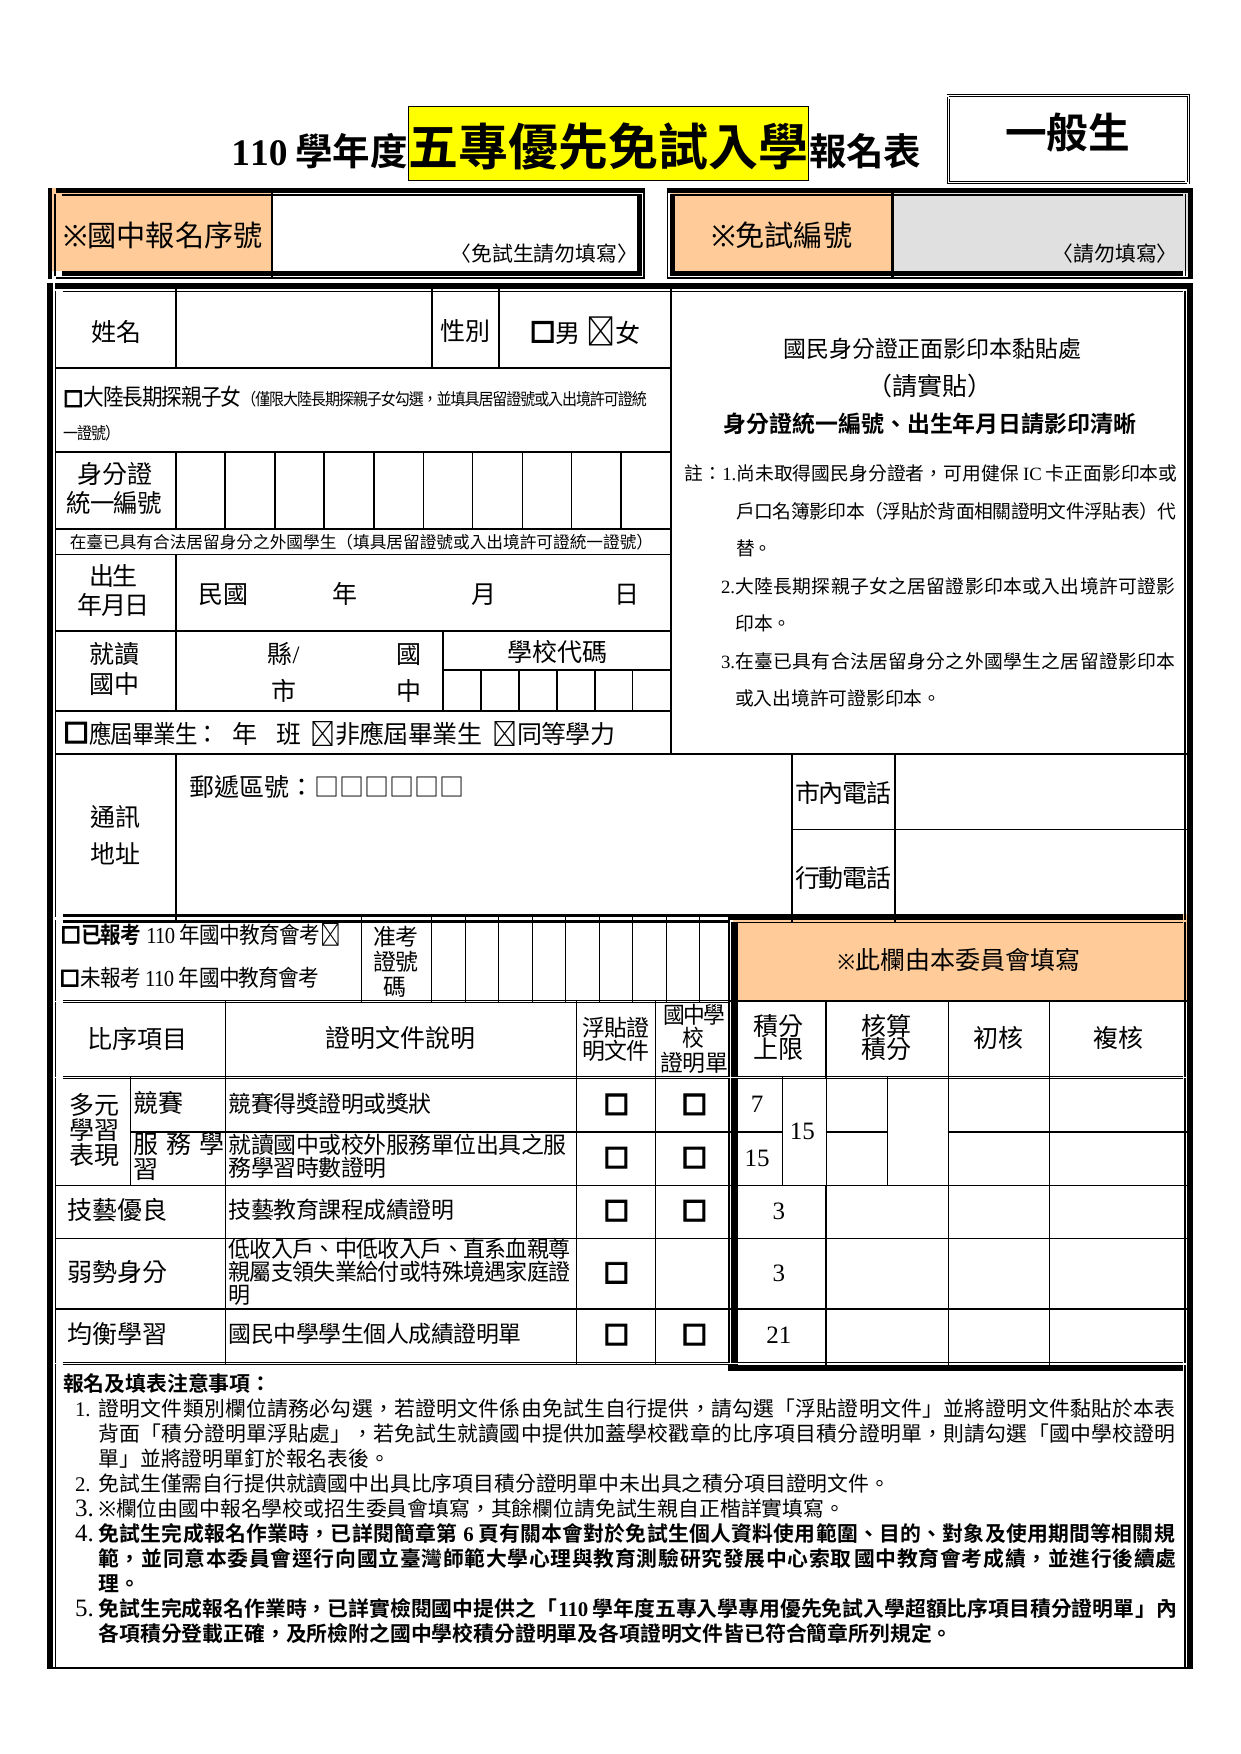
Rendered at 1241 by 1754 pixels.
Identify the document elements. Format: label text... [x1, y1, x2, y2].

table_cell [522, 555, 583, 630]
table_cell [633, 923, 666, 1000]
table_cell 出生 年月日 [56, 555, 175, 630]
table_cell  [656, 1079, 728, 1131]
table_cell 未報考110年國中教育會考 [56, 950, 361, 1000]
table_cell [1009, 181, 1189, 188]
table_cell 縣/市 [255, 632, 313, 710]
table_cell 21 [738, 1310, 825, 1362]
table_cell 應屆畢業生： 年 班 非應屆畢業生 同等學力 [56, 712, 670, 753]
table_cell 競賽得獎證明或獎狀 [226, 1079, 576, 1131]
table_cell [1050, 1186, 1184, 1238]
table_cell [622, 453, 670, 528]
table_cell 年 [311, 555, 378, 630]
table_cell [1050, 1133, 1184, 1184]
table_cell [700, 923, 728, 1000]
table_cell [523, 453, 571, 528]
table_cell [424, 453, 472, 528]
table_cell 15 [783, 1079, 826, 1184]
table_cell [656, 1239, 728, 1308]
table_cell 就讀國中或校外服務單位出具之服務學習時數證明 [226, 1133, 576, 1184]
table_cell [177, 632, 255, 710]
table_cell 學校代碼 [444, 632, 670, 669]
table_cell [566, 923, 599, 1000]
table_cell 月 [446, 555, 522, 630]
table_cell [633, 671, 670, 710]
table_cell 浮貼證明文件 [577, 1003, 655, 1076]
table_cell [466, 923, 498, 1000]
table_cell [949, 1079, 1049, 1131]
table_cell 競賽 [131, 1079, 225, 1131]
table_cell 初核 [949, 1002, 1049, 1076]
table_cell 男 女 [500, 292, 670, 367]
table_cell 均衡學習 [56, 1310, 225, 1362]
table_cell [645, 188, 667, 271]
table_cell 3 [738, 1186, 825, 1238]
table_cell [667, 923, 699, 1000]
table_cell 身分證 統一編號 [56, 453, 175, 528]
table_cell  [577, 1079, 655, 1131]
table_cell [896, 830, 1184, 914]
table_cell ※國中報名序號 [52, 188, 271, 271]
table_cell [572, 453, 620, 528]
table_cell [827, 1186, 948, 1238]
table_cell [226, 453, 274, 528]
table_cell ※免試編號 [675, 196, 891, 271]
table_cell [888, 1079, 948, 1184]
table_cell [827, 1310, 948, 1362]
table_cell  [577, 1310, 655, 1362]
table_cell [949, 1239, 1049, 1308]
table_cell  [656, 1186, 728, 1238]
table_cell [1050, 1076, 1187, 1131]
table_cell 日 [583, 555, 670, 630]
table_cell [272, 555, 311, 630]
table_cell 服務學習 [131, 1133, 225, 1184]
table_cell 3 [738, 1239, 825, 1308]
table_cell 民國 [177, 555, 272, 630]
table_cell 7 [738, 1079, 782, 1131]
table_cell 〈免試生請勿填寫〉 [273, 196, 637, 271]
table_cell [52, 181, 1009, 188]
table_cell [177, 292, 431, 367]
table_cell 國民中學學生個人成績證明單 [226, 1310, 576, 1362]
table_cell 國民身分證正面影印本黏貼處 （請實貼） 身分證統一編號、出生年月日請影印清晰 註：1.尚未取得國民身分證者，可用健保IC卡正面影印本或戶口名簿影印本（浮貼於背面相關證明文件浮貼表）代替。 2.大陸長期探親子女之居留證影印本或入出境許可證影印本。 3.在臺已具有合法居留身分之外國學生之居留證影印本或入出境許可證影印本。 [672, 289, 1187, 753]
table_cell 在臺已具有合法居留身分之外國學生（填具居留證號或入出境許可證統一證號） [56, 530, 670, 553]
table_cell [177, 453, 224, 528]
table_cell [949, 1133, 1049, 1184]
table_cell [482, 671, 518, 710]
table_cell 技藝教育課程成績證明 [226, 1186, 576, 1238]
table_cell 複核 [1050, 1002, 1184, 1076]
table_cell [378, 555, 446, 630]
table_cell [432, 923, 465, 1000]
table_cell 比序項目 [53, 1000, 225, 1076]
table_cell 國中 [393, 632, 442, 710]
table_header 一般生 [948, 97, 1187, 181]
table_cell [949, 1310, 1049, 1362]
table_cell 報名及填表注意事項： 證明文件類別欄位請務必勾選，若證明文件係由免試生自行提供，請勾選「浮貼證明文件」並將證明文件黏貼於本表背面「積分證明單浮貼處」，若免試生就讀國中提供加蓋學校戳章的比序項目積分證明單，則請勾選「國中學校證明單」並將證明單釘於報名表後。 免試生僅需自行提供就讀國中出具比序項目積分證明單中未出具之積分項目證明文件。 ※欄位由國中報名學校或招生委員會填寫，其餘欄位請免試生親自正楷詳實填寫。 免試生完成報名作業時，已詳閱簡章第6頁有關本會對於免試生個人資料使用範圍、目的、對象及使用期間等相關規範，並同意本委員會逕行向國立臺灣師範大學心理與教育測驗研究發展中心索取國中教育會考成績，並進行後續處理。 免試生完成報名作業時，已詳實檢閱國中提供之「110學年度五專入學專用優先免試入學超額比序項目積分證明單」內各項積分登載正確，及所檢附之國中學校積分證明單及各項證明文件皆已符合簡章所列規定。 免試生完成報名作業時，已詳閱簡章第16頁有關網路選填登記志願之相關規定，同意遵守在家長（監護人）陪同下，於規定時間內共同完成網路選填登記志願並確定送出。 [56, 1362, 1187, 1667]
table_cell 技藝優良 [56, 1186, 225, 1238]
table_cell [558, 671, 594, 710]
table_cell [1050, 1310, 1184, 1362]
table_cell 多元學習表現 [53, 1076, 130, 1184]
table_cell [52, 271, 1189, 283]
table_cell 證明文件說明 [226, 1003, 576, 1076]
table_cell [827, 1239, 948, 1308]
table_cell 准考證號碼 [362, 923, 431, 1000]
table_cell [533, 923, 565, 1000]
table_cell 已報考110年國中教育會考 [53, 914, 361, 950]
table_cell  [656, 1310, 728, 1362]
table_cell [473, 453, 522, 528]
table_cell [827, 1133, 887, 1184]
table_cell [827, 1079, 887, 1131]
table_header 110學年度五專優先免試入學報名表 [204, 94, 948, 181]
table_cell [1050, 1239, 1184, 1308]
table_cell 姓名 [53, 283, 175, 367]
table_cell [600, 923, 632, 1000]
table_cell  [577, 1186, 655, 1238]
table_cell  [577, 1133, 655, 1184]
table_cell [375, 453, 423, 528]
table_cell  [656, 1133, 728, 1184]
table_cell [276, 453, 323, 528]
table_cell [313, 632, 393, 710]
table_cell 大陸長期探親子女（僅限大陸長期探親子女勾選，並填具居留證號或入出境許可證統一證號） [56, 369, 670, 451]
table_cell [444, 671, 480, 710]
table_cell [325, 453, 373, 528]
table_cell 低收入戶、中低收入戶、直系血親尊親屬支領失業給付或特殊境遇家庭證明 [226, 1239, 576, 1308]
table_cell 行動電話 [793, 830, 894, 914]
table_cell [949, 1186, 1049, 1238]
table_header [52, 94, 204, 181]
table_cell 性別 [433, 292, 498, 367]
table_cell 郵遞區號：□□□□□□ [177, 755, 791, 914]
table_cell [520, 671, 556, 710]
table_cell 國中學校 證明單 [656, 1003, 728, 1076]
table_cell [896, 755, 1184, 829]
table_cell 15 [738, 1133, 782, 1184]
table_cell [596, 671, 632, 710]
table_cell 就讀 國中 [56, 632, 175, 710]
table_cell  [577, 1239, 655, 1308]
table_cell ※此欄由本委員會填寫 [738, 914, 1187, 1000]
table_cell 核算 積分 [827, 1002, 948, 1076]
table_cell 〈請勿填寫〉 [894, 193, 1188, 271]
table_cell [499, 923, 532, 1000]
table_cell 積分 上限 [738, 1002, 825, 1076]
table_cell 通訊 地址 [56, 755, 175, 914]
table_cell 弱勢身分 [56, 1239, 225, 1308]
table_cell 市內電話 [793, 755, 894, 829]
